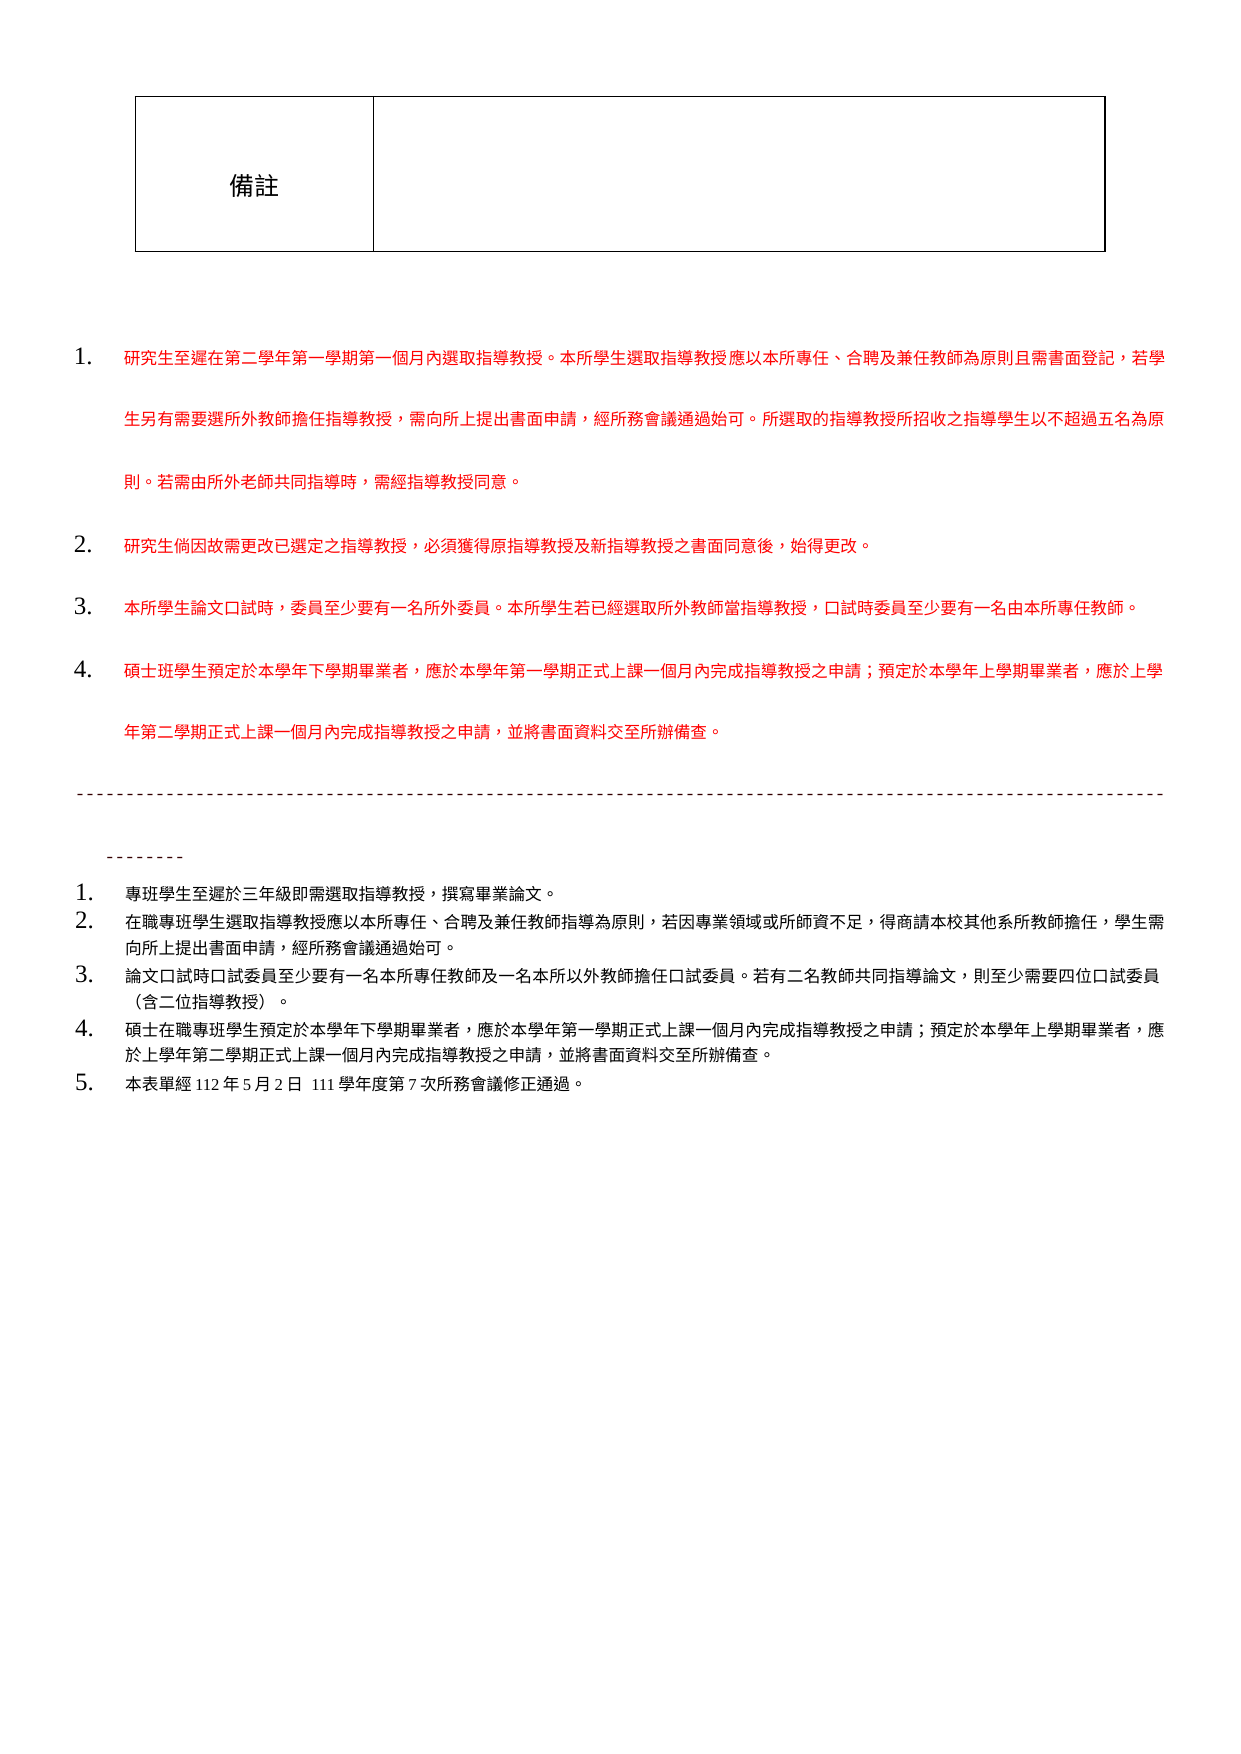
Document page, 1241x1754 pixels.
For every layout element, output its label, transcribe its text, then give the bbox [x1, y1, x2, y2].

list 在職專班學生選取指導教授應以本所專任、合聘及兼任教師指導為原則，若因專業領域或所師資不足，得商請本校其他系所教師擔任，學生需向所上提出書面申請，經所務會議通過始可。 [75, 905, 1165, 959]
list 碩士在職專班學生預定於本學年下學期畢業者，應於本學年第一學期正式上課一個月內完成指導教授之申請；預定於本學年上學期畢業者，應於上學年第二學期正式上課一個月內完成指導教授之申請，並將書面資料交至所辦備查。 [75, 1013, 1165, 1067]
list 碩士班學生預定於本學年下學期畢業者，應於本學年第一學期正式上課一個月內完成指導教授之申請；預定於本學年上學期畢業者，應於上學年第二學期正式上課一個月內完成指導教授之申請，並將書面資料交至所辦備查。 [73, 627, 1165, 752]
list 本所學生論文口試時，委員至少要有一名所外委員。本所學生若已經選取所外教師當指導教授，口試時委員至少要有一名由本所專任教師。 [73, 564, 1165, 627]
list 本表單經112年5月2日 111學年度第7次所務會議修正通過。 [75, 1067, 1165, 1095]
list 專班學生至遲於三年級即需選取指導教授，撰寫畢業論文。 [75, 877, 1165, 905]
text --------------------------------------------------------------------------------------------------------------------- [75, 752, 1165, 877]
list 論文口試時口試委員至少要有一名本所專任教師及一名本所以外教師擔任口試委員。若有二名教師共同指導論文，則至少需要四位口試委員（含二位指導教授）。 [75, 959, 1165, 1013]
table_cell [374, 97, 1104, 251]
list 研究生倘因故需更改已選定之指導教授，必須獲得原指導教授及新指導教授之書面同意後，始得更改。 [73, 502, 1165, 564]
list 研究生至遲在第二學年第一學期第一個月內選取指導教授。本所學生選取指導教授應以本所專任、合聘及兼任教師為原則且需書面登記，若學生另有需要選所外教師擔任指導教授，需向所上提出書面申請，經所務會議通過始可。所選取的指導教授所招收之指導學生以不超過五名為原則。若需由所外老師共同指導時，需經指導教授同意。 [73, 314, 1165, 502]
table_cell 備註 [136, 97, 373, 251]
